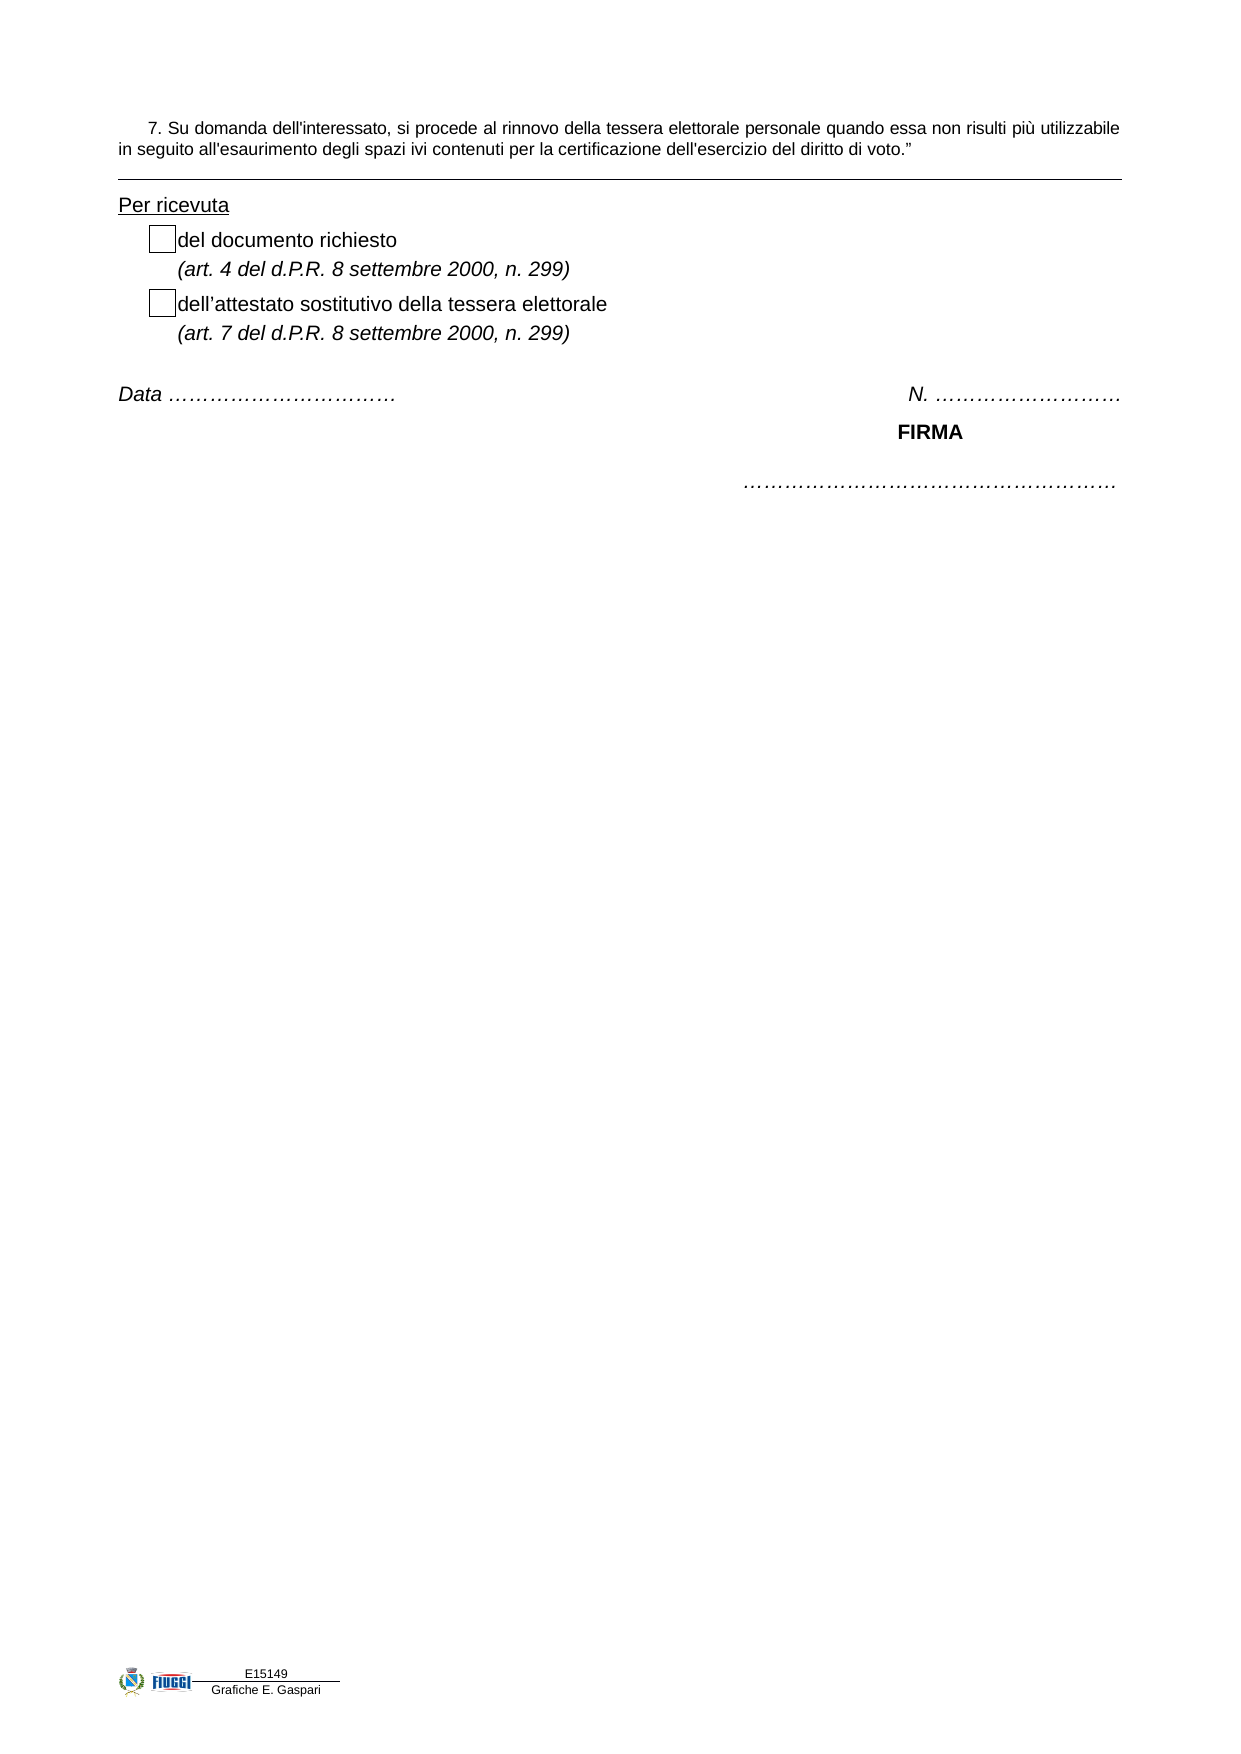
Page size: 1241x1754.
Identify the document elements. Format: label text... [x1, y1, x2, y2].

text 7. Su domanda dell'interessato, si procede al rinnovo della tessera elettorale personale quando essa non risulti più utilizzabile in seguito all'esaurimento degli spazi ivi contenuti per la certificazione dell'esercizio del diritto di voto.” [118, 118, 1122, 159]
picture [118, 1666, 193, 1698]
table_header Per ricevuta del documento richiesto (art. 4 del d.P.R. 8 settembre 2000, n. 299) dell’attestato sostitutivo della tessera elettorale (art. 7 del d.P.R. 8 settembre 2000, n. 299) Data …………………………… N. ……………………… FIRMA ……………………………………………… [118, 180, 1122, 518]
